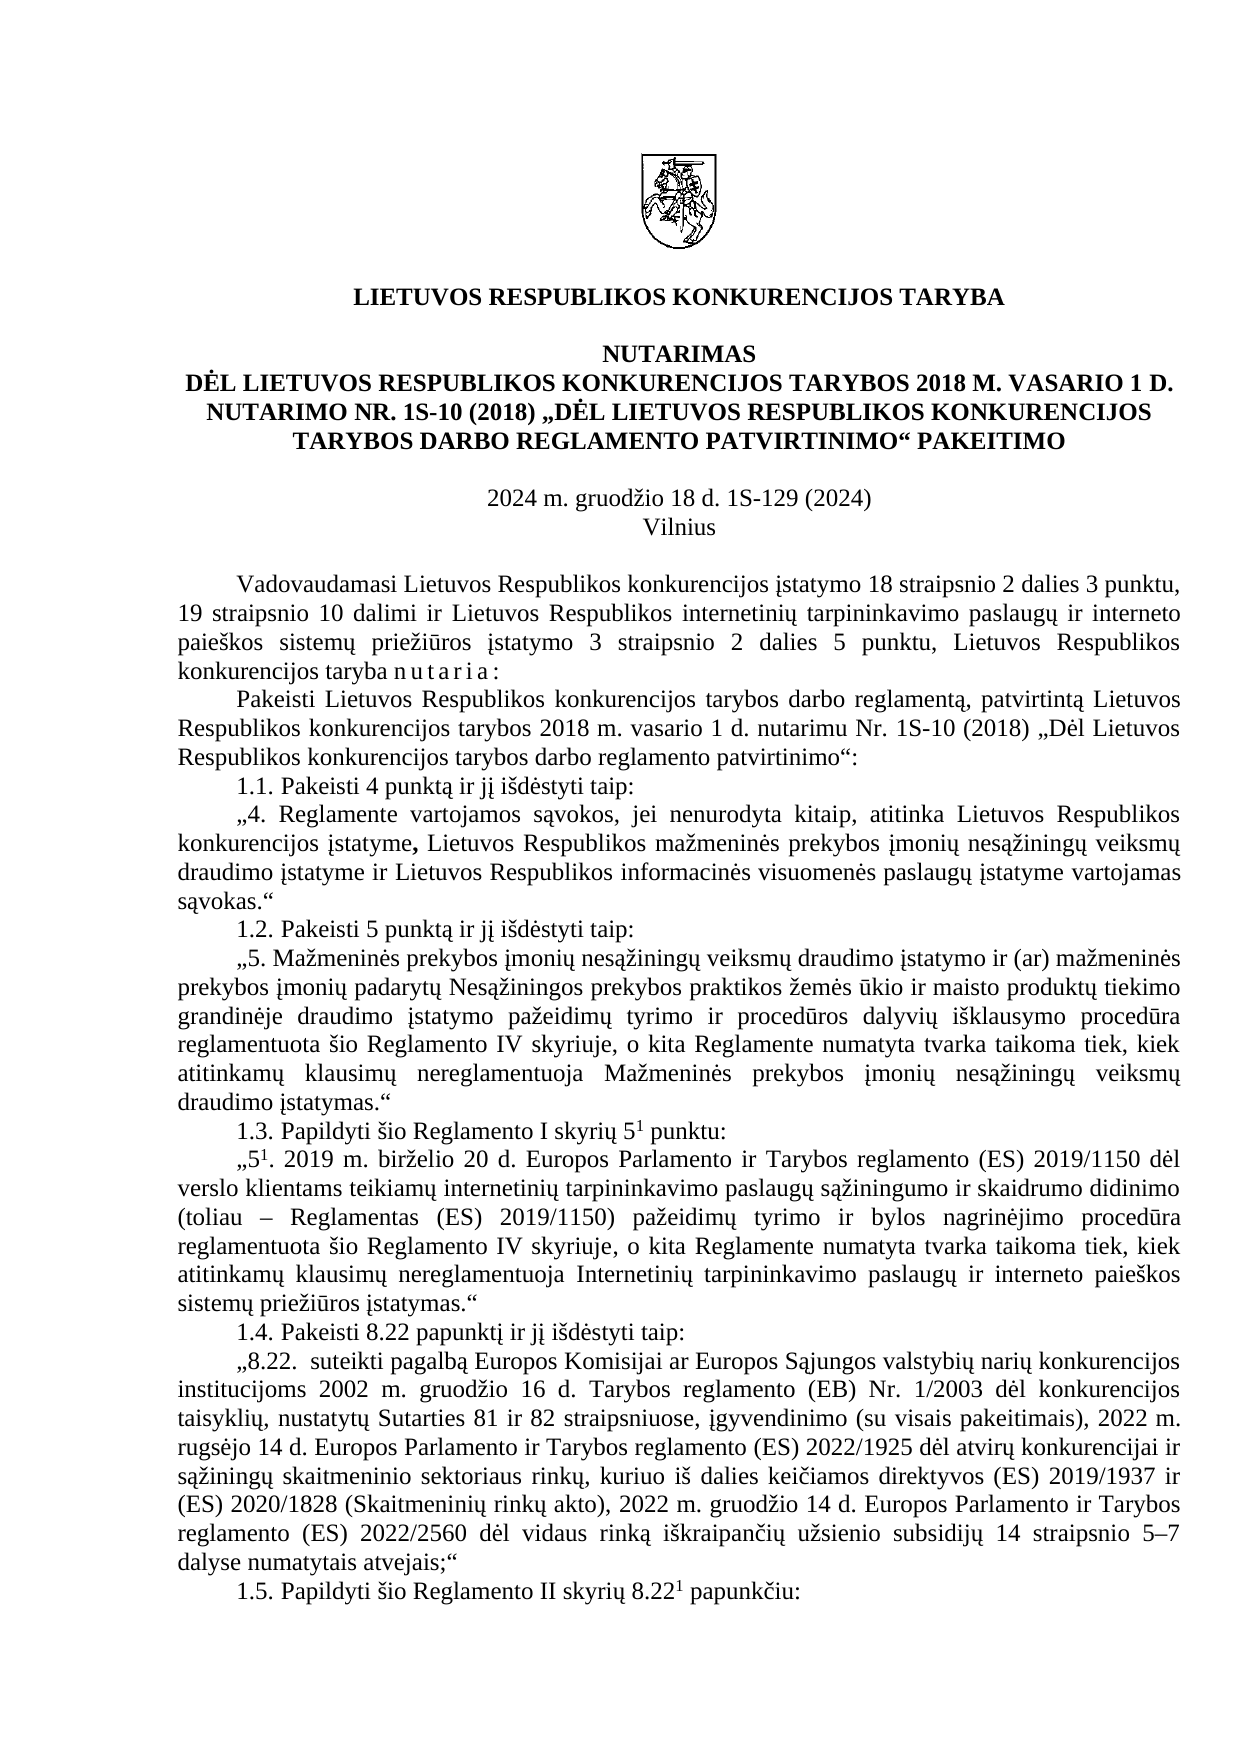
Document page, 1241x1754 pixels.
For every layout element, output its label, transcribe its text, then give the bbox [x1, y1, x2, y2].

text 1.4. Pakeisti 8.22 papunktį ir jį išdėstyti taip: [162, 1317, 1181, 1346]
text 1.3. Papildyti šio Reglamento I skyrių 51 punktu: [162, 1116, 1181, 1144]
text Dėl LIETUVOS RESPUBLIKOS KONKURENCIJOS TARYBOS 2018 M. VASARIO 1 D. NUTARIMO nR. 1s-10 (2018) „DĖL lietuvos respublikos konkurencijos tarybos darbo reglamento patvirtinimo“ PAKEITIMO [177, 368, 1181, 454]
text 2024 m. gruodžio 18 d. 1S-129 (2024) [177, 483, 1181, 512]
text Vadovaudamasi Lietuvos Respublikos konkurencijos įstatymo 18 straipsnio 2 dalies 3 punktu, 19 straipsnio 10 dalimi ir Lietuvos Respublikos internetinių tarpininkavimo paslaugų ir interneto paieškos sistemų priežiūros įstatymo 3 straipsnio 2 dalies 5 punktu, Lietuvos Respublikos konkurencijos taryba nutaria: [177, 569, 1181, 684]
text Nutarimas [177, 339, 1181, 368]
text „5. Mažmeninės prekybos įmonių nesąžiningų veiksmų draudimo įstatymo ir (ar) mažmeninės prekybos įmonių padarytų Nesąžiningos prekybos praktikos žemės ūkio ir maisto produktų tiekimo grandinėje draudimo įstatymo pažeidimų tyrimo ir procedūros dalyvių išklausymo procedūra reglamentuota šio Reglamento IV skyriuje, o kita Reglamente numatyta tvarka taikoma tiek, kiek atitinkamų klausimų nereglamentuoja Mažmeninės prekybos įmonių nesąžiningų veiksmų draudimo įstatymas.“ [177, 943, 1181, 1116]
text „8.22. suteikti pagalbą Europos Komisijai ar Europos Sąjungos valstybių narių konkurencijos institucijoms 2002 m. gruodžio 16 d. Tarybos reglamento (EB) Nr. 1/2003 dėl konkurencijos taisyklių, nustatytų Sutarties 81 ir 82 straipsniuose, įgyvendinimo (su visais pakeitimais), 2022 m. rugsėjo 14 d. Europos Parlamento ir Tarybos reglamento (ES) 2022/1925 dėl atvirų konkurencijai ir sąžiningų skaitmeninio sektoriaus rinkų, kuriuo iš dalies keičiamos direktyvos (ES) 2019/1937 ir (ES) 2020/1828 (Skaitmeninių rinkų akto), 2022 m. gruodžio 14 d. Europos Parlamento ir Tarybos reglamento (ES) 2022/2560 dėl vidaus rinką iškraipančių užsienio subsidijų 14 straipsnio 5–7 dalyse numatytais atvejais;“ [177, 1346, 1181, 1576]
text Pakeisti Lietuvos Respublikos konkurencijos tarybos darbo reglamentą, patvirtintą Lietuvos Respublikos konkurencijos tarybos 2018 m. vasario 1 d. nutarimu Nr. 1S-10 (2018) „Dėl Lietuvos Respublikos konkurencijos tarybos darbo reglamento patvirtinimo“: [177, 684, 1181, 771]
text Vilnius [177, 512, 1181, 541]
text 1.5. Papildyti šio Reglamento II skyrių 8.221 papunkčiu: [162, 1576, 1181, 1604]
text „51. 2019 m. birželio 20 d. Europos Parlamento ir Tarybos reglamento (ES) 2019/1150 dėl verslo klientams teikiamų internetinių tarpininkavimo paslaugų sąžiningumo ir skaidrumo didinimo (toliau – Reglamentas (ES) 2019/1150) pažeidimų tyrimo ir bylos nagrinėjimo procedūra reglamentuota šio Reglamento IV skyriuje, o kita Reglamente numatyta tvarka taikoma tiek, kiek atitinkamų klausimų nereglamentuoja Internetinių tarpininkavimo paslaugų ir interneto paieškos sistemų priežiūros įstatymas.“ [177, 1144, 1181, 1317]
text „4. Reglamente vartojamos sąvokos, jei nenurodyta kitaip, atitinka Lietuvos Respublikos konkurencijos įstatyme, Lietuvos Respublikos mažmeninės prekybos įmonių nesąžiningų veiksmų draudimo įstatyme ir Lietuvos Respublikos informacinės visuomenės paslaugų įstatyme vartojamas sąvokas.“ [177, 799, 1181, 914]
text Lietuvos Respublikos konkurencijos taryba [177, 282, 1181, 311]
text 1.1. Pakeisti 4 punktą ir jį išdėstyti taip: [162, 771, 1181, 799]
text 1.2. Pakeisti 5 punktą ir jį išdėstyti taip: [162, 914, 1181, 943]
